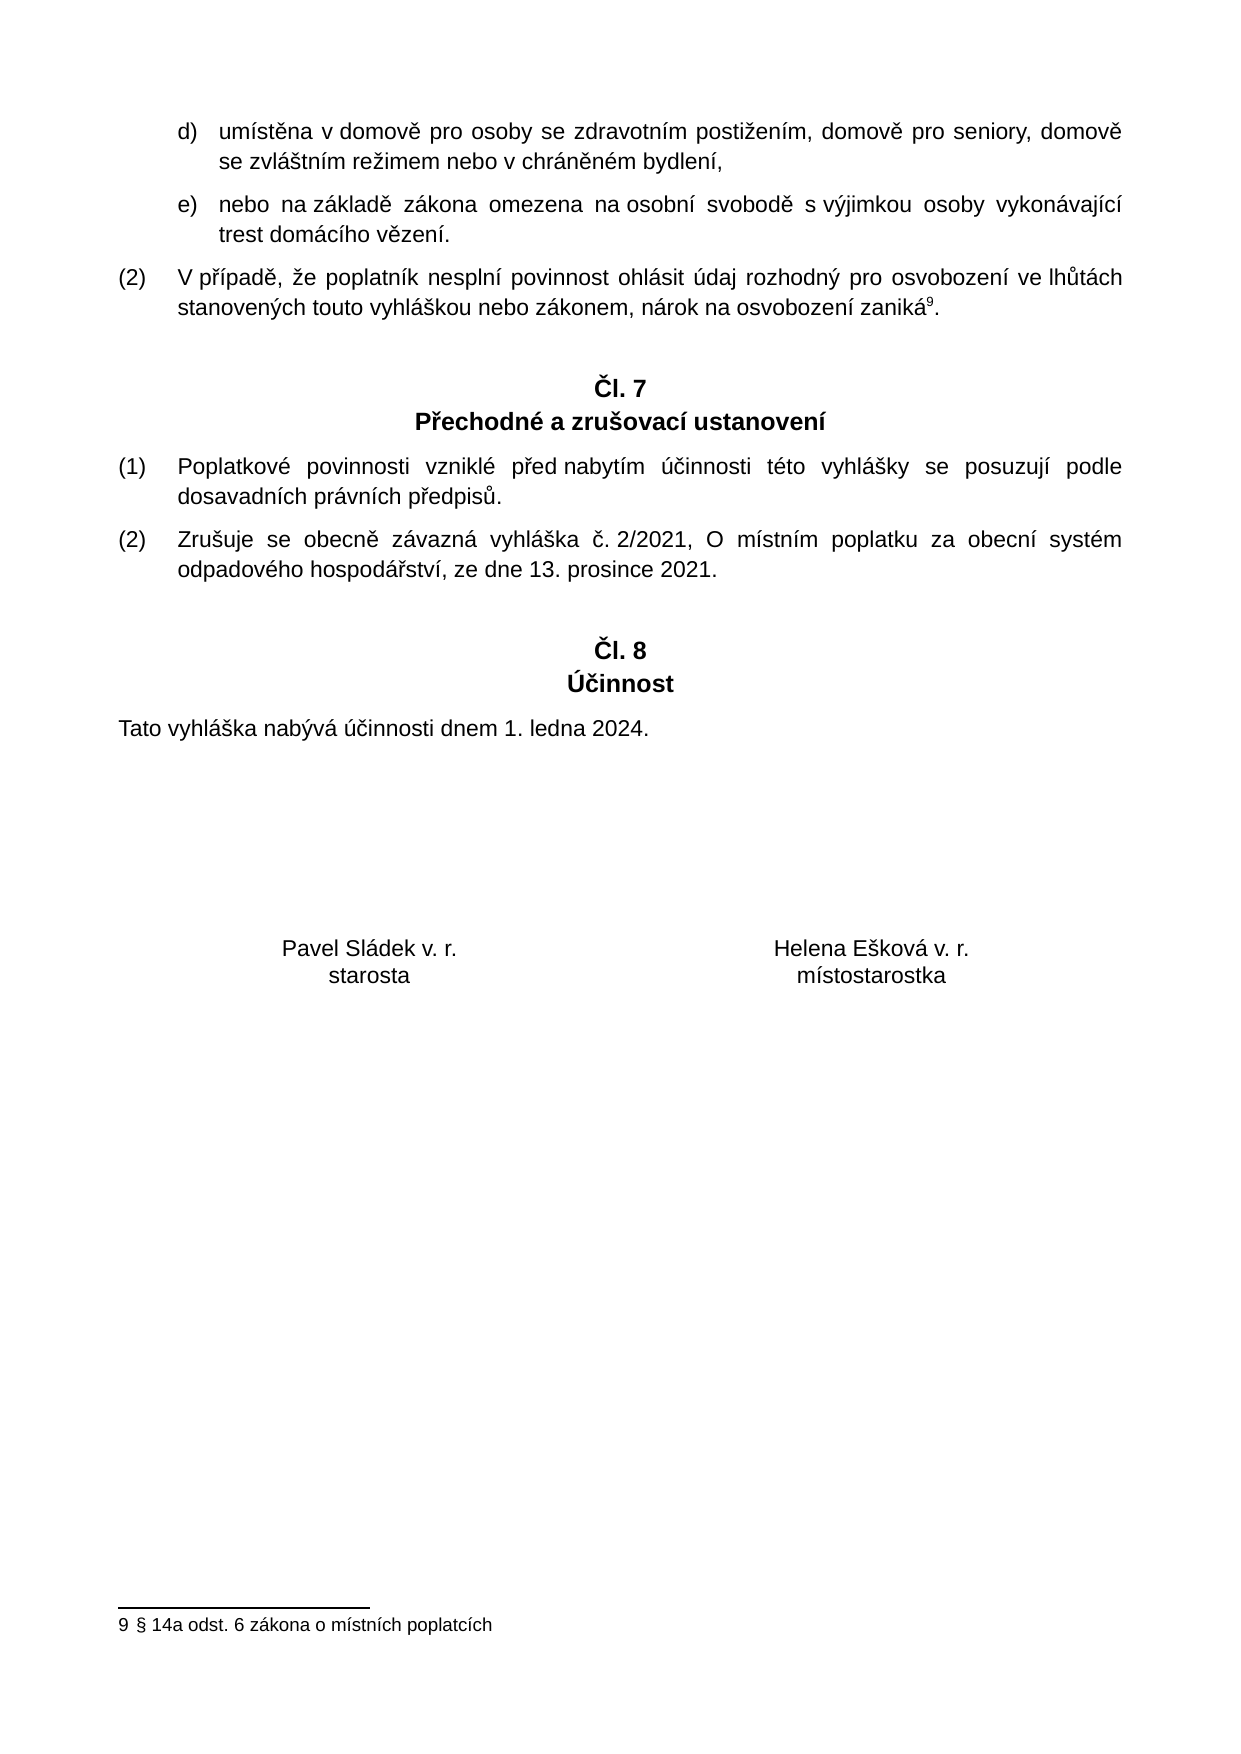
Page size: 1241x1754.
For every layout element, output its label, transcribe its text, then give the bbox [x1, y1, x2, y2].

subtitle Čl. 8 Účinnost [118, 636, 1122, 698]
list umístěna v domově pro osoby se zdravotním postižením, domově pro seniory, domově se zvláštním režimem nebo v chráněném bydlení, [177, 118, 1122, 175]
subtitle Čl. 7 Přechodné a zrušovací ustanovení [118, 374, 1122, 436]
list nebo na základě zákona omezena na osobní svobodě s výjimkou osoby vykonávající trest domácího vězení. [177, 191, 1122, 248]
table_header Pavel Sládek v. r. starosta [118, 876, 620, 994]
list Zrušuje se obecně závazná vyhláška č. 2/2021, O místním poplatku za obecní systém odpadového hospodářství, ze dne 13. prosince 2021. [118, 526, 1122, 582]
table_header Helena Ešková v. r. místostarostka [620, 876, 1122, 994]
list V případě, že poplatník nesplní povinnost ohlásit údaj rozhodný pro osvobození ve lhůtách stanovených touto vyhláškou nebo zákonem, nárok na osvobození zaniká. [118, 264, 1122, 321]
list § 14a odst. 6 zákona o místních poplatcích [118, 1614, 1122, 1635]
table_cell [118, 994, 620, 1112]
table_cell [620, 994, 1122, 1112]
text Tato vyhláška nabývá účinnosti dnem 1. ledna 2024. [118, 715, 1122, 741]
list Poplatkové povinnosti vzniklé před nabytím účinnosti této vyhlášky se posuzují podle dosavadních právních předpisů. [118, 453, 1122, 509]
